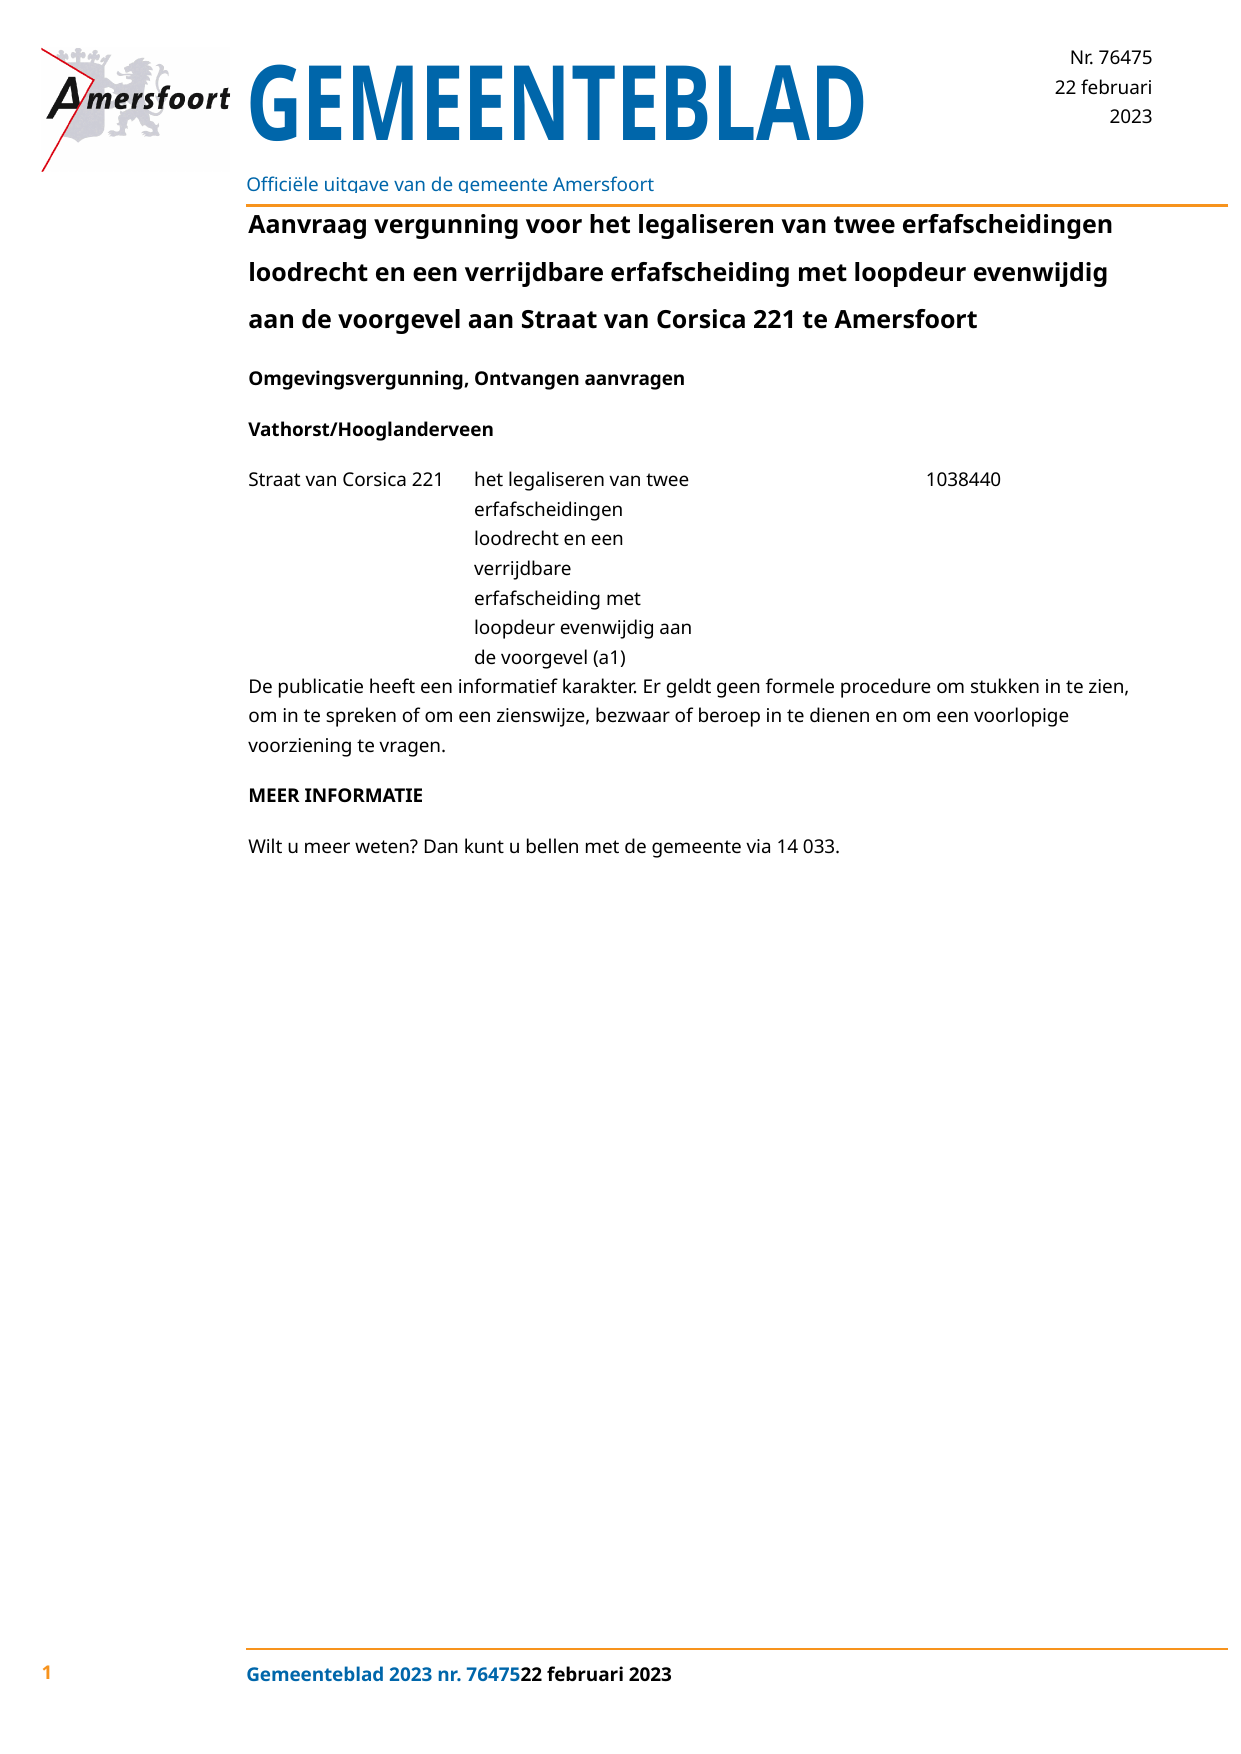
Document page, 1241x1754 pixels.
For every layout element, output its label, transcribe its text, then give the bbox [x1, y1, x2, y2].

text MEER INFORMATIE [248, 782, 1152, 808]
text Omgevingsvergunning, Ontvangen aanvragen [248, 366, 1152, 391]
table_header [700, 466, 926, 670]
table_header 1038440 [926, 466, 1152, 670]
table_header het legaliseren van twee erfafscheidingen loodrecht en een verrijdbare erfafscheiding met loopdeur evenwijdig aan de voorgevel (a1) [474, 466, 700, 670]
picture [41, 47, 231, 172]
text Aanvraag vergunning voor het legaliseren van twee erfafscheidingen loodrecht en een verrijdbare erfafscheiding met loopdeur evenwijdig aan de voorgevel aan Straat van Corsica 221 te Amersfoort [248, 207, 1152, 336]
text Vathorst/Hooglanderveen [248, 416, 1152, 442]
table_header Straat van Corsica 221 [248, 466, 474, 670]
text De publicatie heeft een informatief karakter. Er geldt geen formele procedure om stukken in te zien, om in te spreken of om een zienswijze, bezwaar of beroep in te dienen en om een voorlopige voorziening te vragen. [248, 673, 1152, 758]
text Wilt u meer weten? Dan kunt u bellen met de gemeente via 14 033. [248, 833, 1152, 859]
